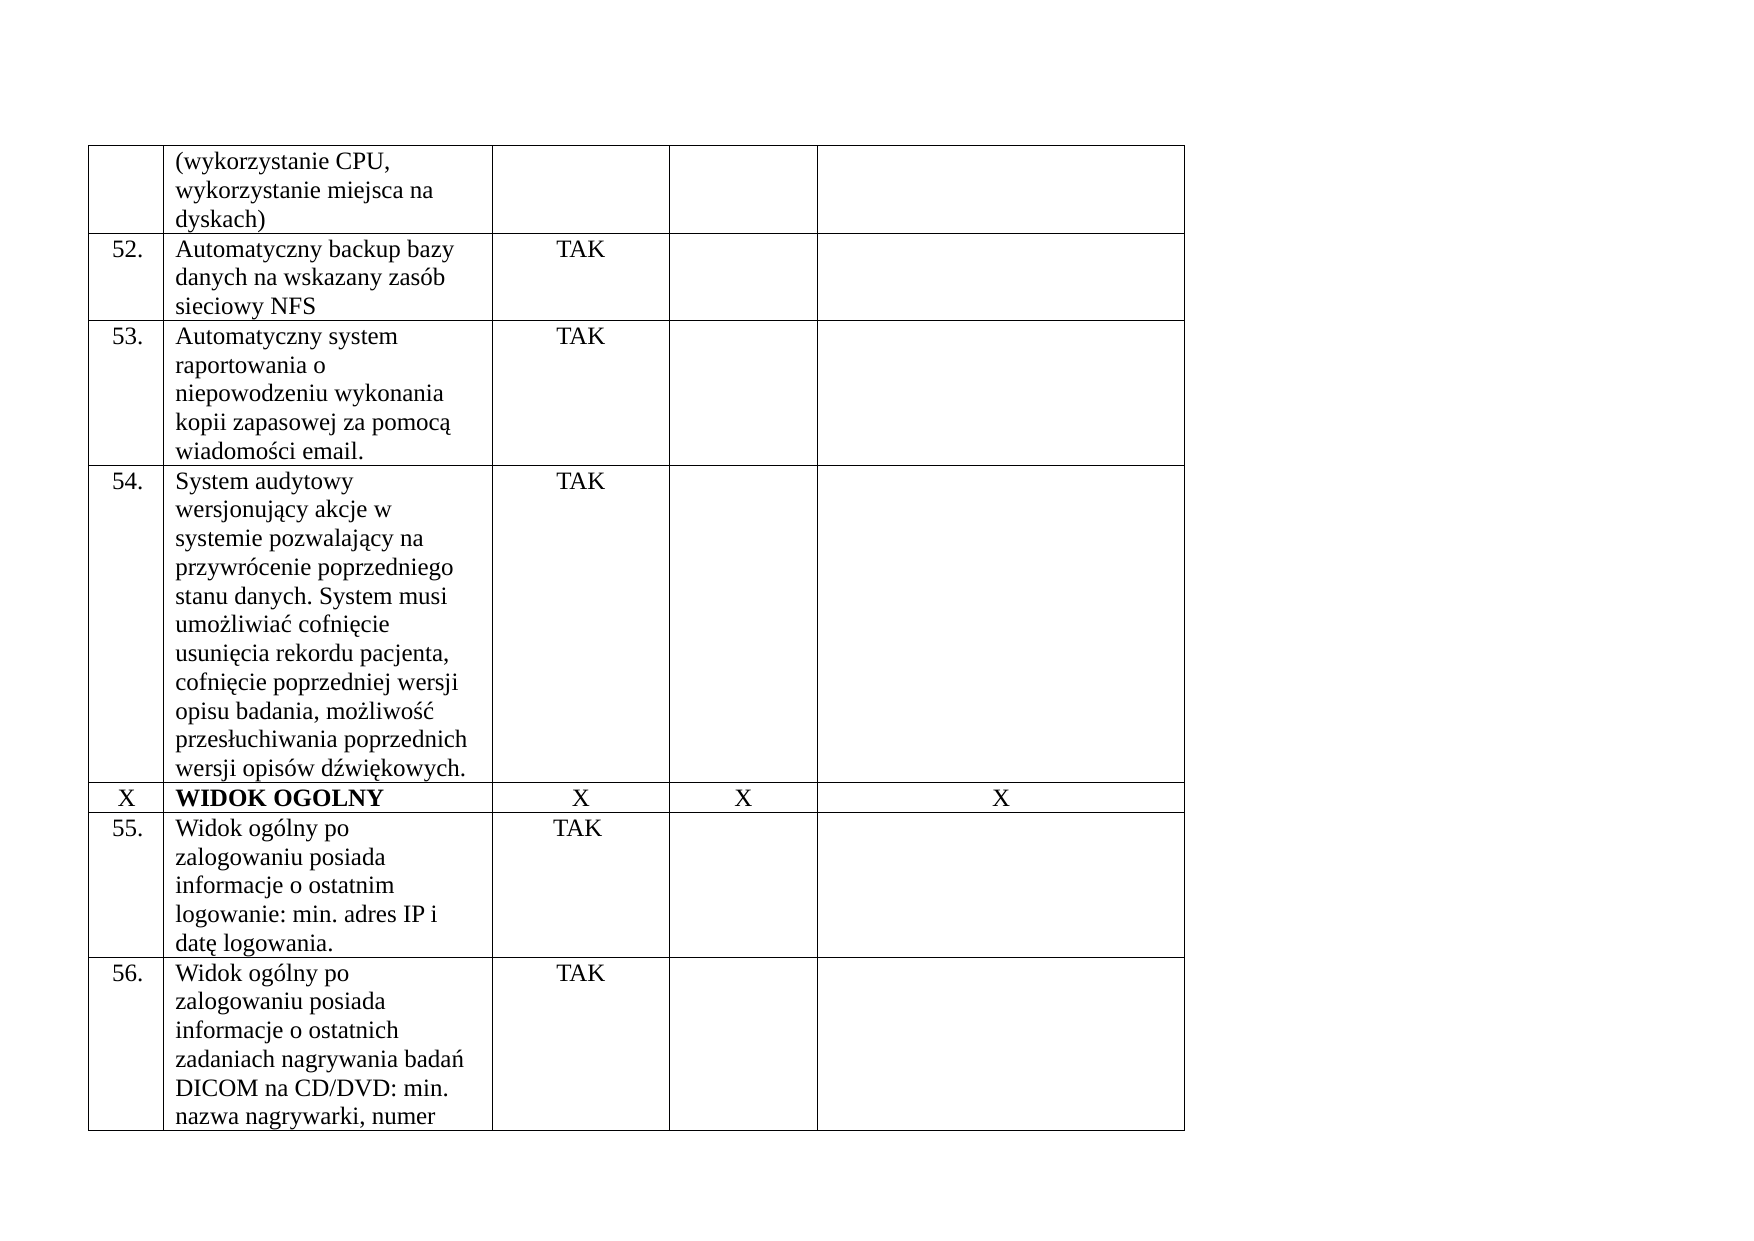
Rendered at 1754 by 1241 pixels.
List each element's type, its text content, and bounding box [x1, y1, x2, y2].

table_cell [89, 813, 163, 957]
table_cell [670, 466, 817, 782]
table_cell [818, 813, 1184, 957]
table_cell [89, 234, 163, 320]
table_cell X [89, 783, 163, 812]
table_cell Automatyczny backup bazy danych na wskazany zasób sieciowy NFS [164, 234, 492, 320]
table_cell [818, 234, 1184, 320]
table_cell [89, 321, 163, 465]
table_cell [89, 466, 163, 782]
table_cell [670, 234, 817, 320]
table_cell TAK [493, 813, 669, 957]
table_cell TAK [493, 321, 669, 465]
table_cell TAK [493, 958, 669, 1130]
table_cell X [493, 783, 669, 812]
table_cell [89, 958, 163, 1130]
table_cell [818, 146, 1184, 233]
table_cell X [670, 783, 817, 812]
table_cell TAK [493, 234, 669, 320]
table_cell System audytowy wersjonujący akcje w systemie pozwalający na przywrócenie poprzedniego stanu danych. System musi umożliwiać cofnięcie usunięcia rekordu pacjenta, cofnięcie poprzedniej wersji opisu badania, możliwość przesłuchiwania poprzednich wersji opisów dźwiękowych. [164, 466, 492, 782]
table_cell [818, 321, 1184, 465]
table_cell Automatyczny system raportowania o niepowodzeniu wykonania kopii zapasowej za pomocą wiadomości email. [164, 321, 492, 465]
table_cell [818, 466, 1184, 782]
table_cell [670, 146, 817, 233]
table_cell [670, 958, 817, 1130]
table_cell [89, 146, 163, 233]
table_cell X [818, 783, 1184, 812]
table_cell Widok ogólny po zalogowaniu posiada informacje o ostatnim logowanie: min. adres IP i datę logowania. [164, 813, 492, 957]
table_cell TAK [493, 466, 669, 782]
table_cell (wykorzystanie CPU, wykorzystanie miejsca na dyskach) [164, 146, 492, 233]
table_cell [493, 146, 669, 233]
table_cell WIDOK OGOLNY [164, 783, 492, 812]
table_cell [670, 813, 817, 957]
table_cell Widok ogólny po zalogowaniu posiada informacje o ostatnich zadaniach nagrywania badań DICOM na CD/DVD: min. nazwa nagrywarki, numer [164, 958, 492, 1130]
table_cell [818, 958, 1184, 1130]
table_cell [670, 321, 817, 465]
